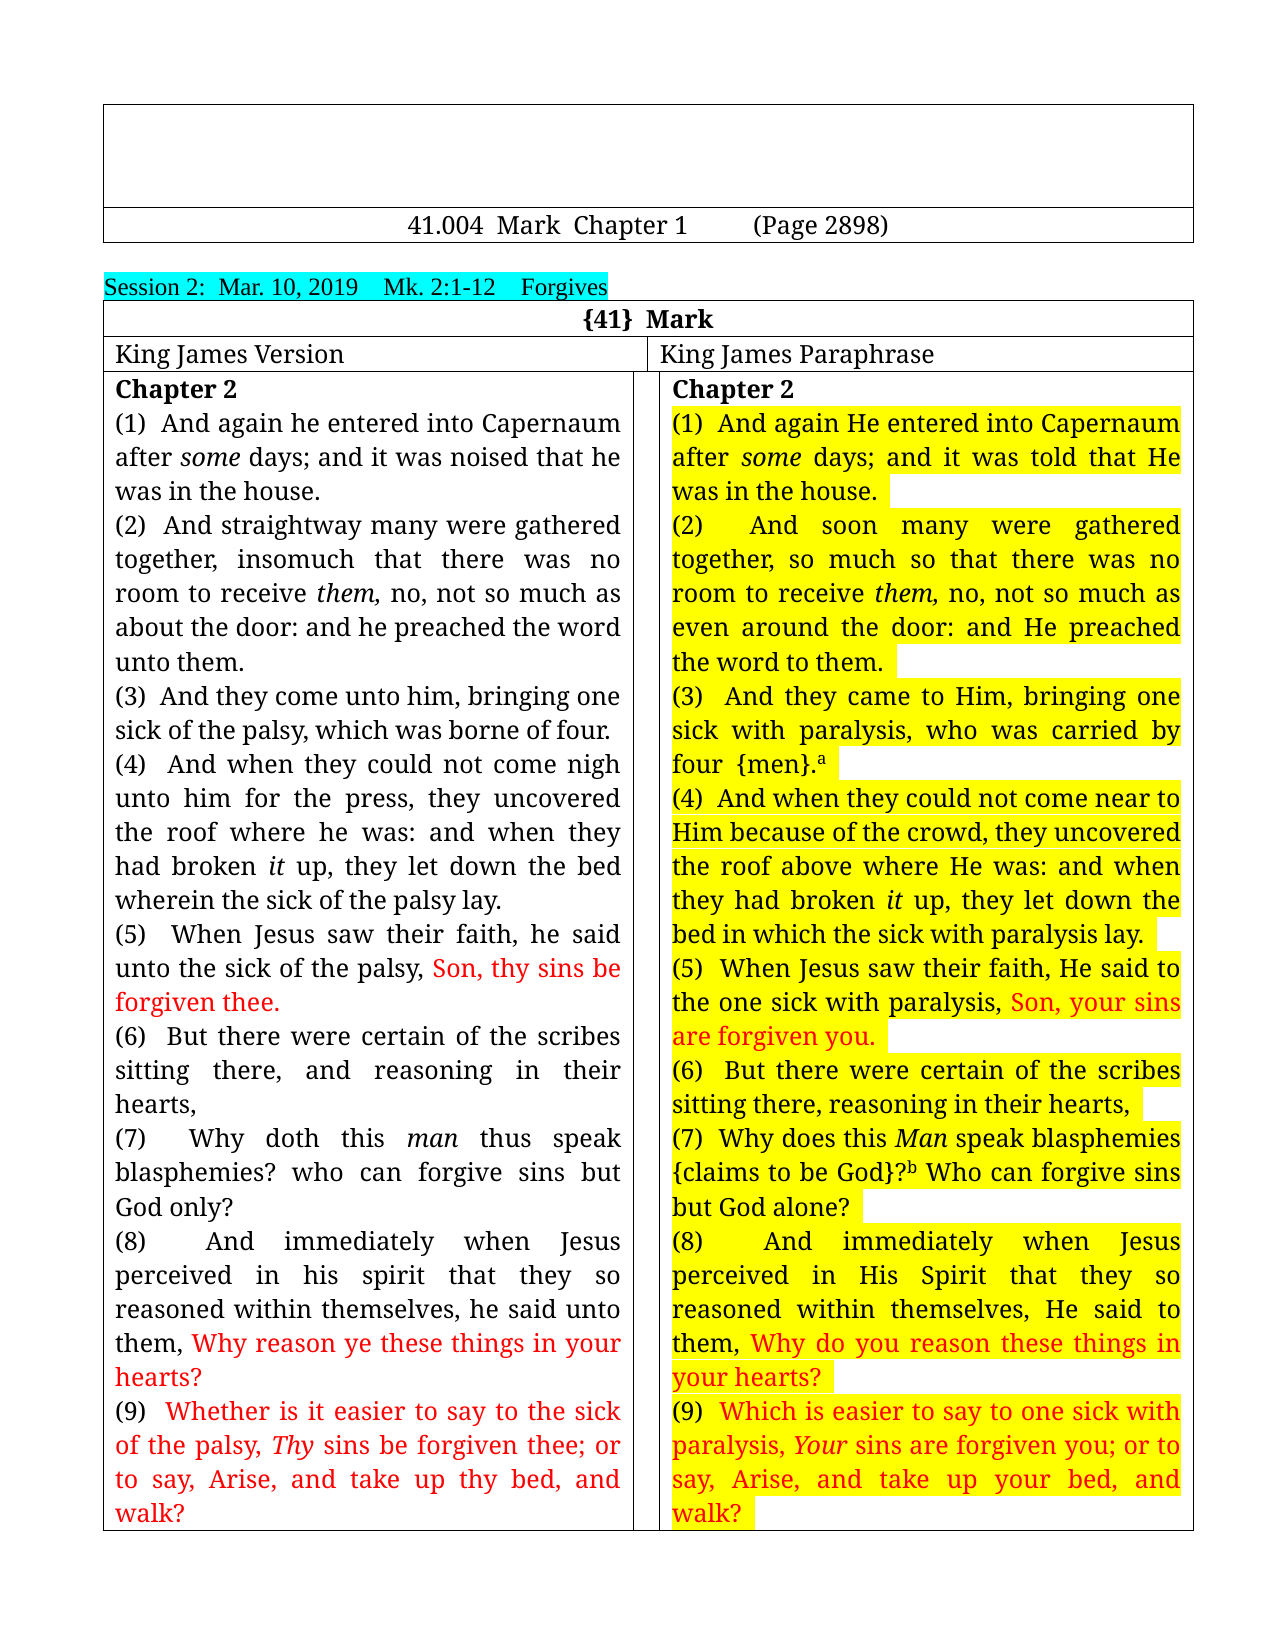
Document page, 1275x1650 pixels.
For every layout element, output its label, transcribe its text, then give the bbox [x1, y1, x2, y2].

table_cell King James Version [104, 337, 647, 371]
table_cell 41.004 Mark Chapter 1 (Page 2898) [104, 208, 1193, 242]
text Session 2: Mar. 10, 2019 Mk. 2:1-12 Forgives [103, 272, 1171, 300]
table_cell Chapter 2 (1) And again he entered into Capernaum after some days; and it was noised that he was in the house. (2) And straightway many were gathered together, insomuch that there was no room to receive them, no, not so much as about the door: and he preached the word unto them. (3) And they come unto him, bringing one sick of the palsy, which was borne of four. (4) And when they could not come nigh unto him for the press, they uncovered the roof where he was: and when they had broken it up, they let down the bed wherein the sick of the palsy lay. (5) When Jesus saw their faith, he said unto the sick of the palsy, Son, thy sins be forgiven thee. (6) But there were certain of the scribes sitting there, and reasoning in their hearts, (7) Why doth this man thus speak blasphemies? who can forgive sins but God only? (8) And immediately when Jesus perceived in his spirit that they so reasoned within themselves, he said unto them, Why reason ye these things in your hearts? (9) Whether is it easier to say to the sick of the palsy, Thy sins be forgiven thee; or to say, Arise, and take up thy bed, and walk? [104, 372, 633, 1530]
table_cell [104, 105, 1193, 207]
table_header {41} Mark [104, 301, 1193, 336]
table_cell [634, 372, 659, 1530]
table_cell King James Paraphrase [648, 337, 1193, 371]
table_cell Chapter 2 (1) And again He entered into Capernaum after some days; and it was told that He was in the house. (2) And soon many were gathered together, so much so that there was no room to receive them, no, not so much as even around the door: and He preached the word to them. (3) And they came to Him, bringing one sick with paralysis, who was carried by four {men}.a (4) And when they could not come near to Him because of the crowd, they uncovered the roof above where He was: and when they had broken it up, they let down the bed in which the sick with paralysis lay. (5) When Jesus saw their faith, He said to the one sick with paralysis, Son, your sins are forgiven you. (6) But there were certain of the scribes sitting there, reasoning in their hearts, (7) Why does this Man speak blasphemies {claims to be God}?b Who can forgive sins but God alone? (8) And immediately when Jesus perceived in His Spirit that they so reasoned within themselves, He said to them, Why do you reason these things in your hearts? (9) Which is easier to say to one sick with paralysis, Your sins are forgiven you; or to say, Arise, and take up your bed, and walk? [660, 372, 1193, 1530]
